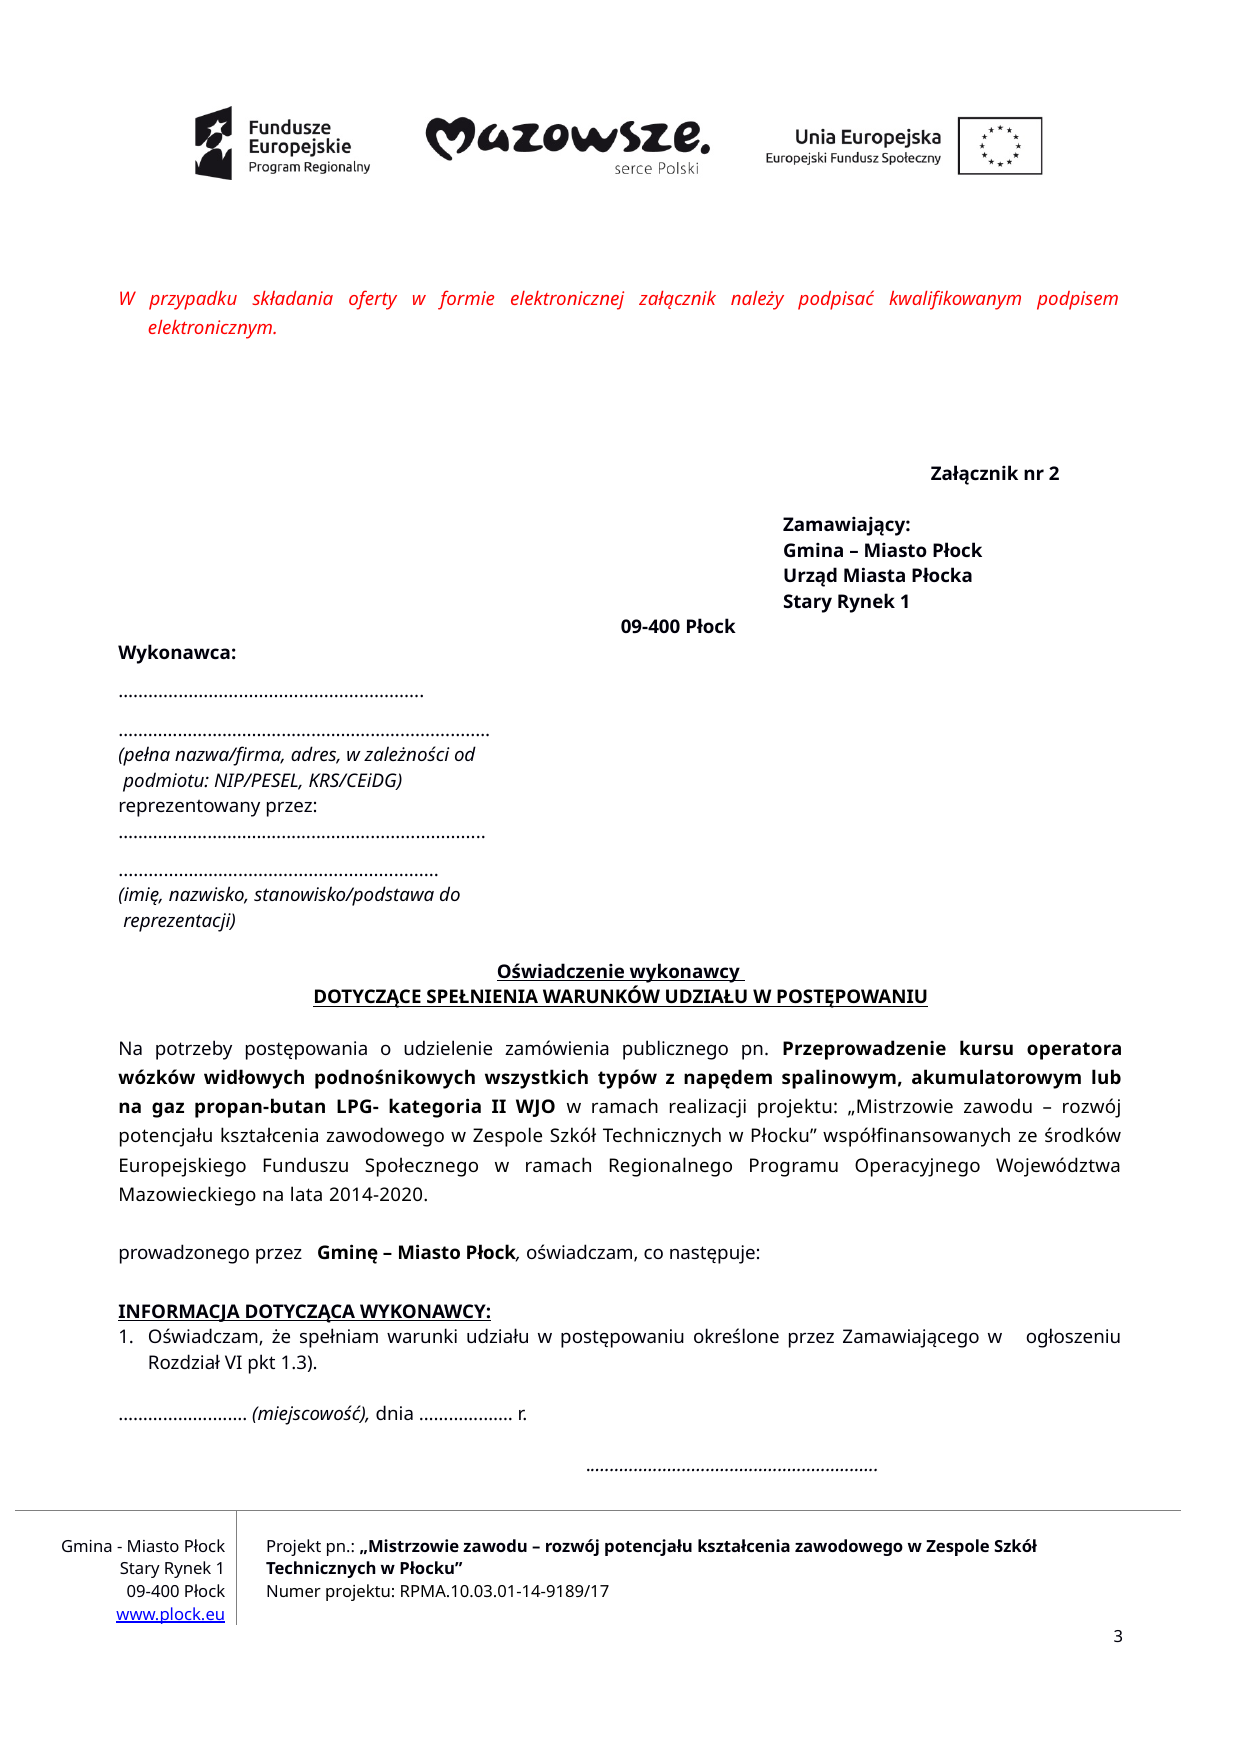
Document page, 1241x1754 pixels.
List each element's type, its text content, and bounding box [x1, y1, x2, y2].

text 09-400 Płock [118, 614, 1123, 639]
text reprezentowany przez: [118, 792, 1123, 818]
text (imię, nazwisko, stanowisko/podstawa do [118, 882, 1123, 907]
text ……………………………………………....................... [118, 818, 1123, 843]
text Zamawiający: [118, 512, 1123, 537]
text Wykonawca: [118, 639, 1123, 665]
text DOTYCZĄCE SPEŁNIENIA WARUNKÓW UDZIAŁU W POSTĘPOWANIU [118, 984, 1123, 1009]
text Stary Rynek 1 [118, 588, 1123, 614]
text W przypadku składania oferty w formie elektronicznej załącznik należy podpisać kwalifikowanym podpisem elektronicznym. [118, 285, 1123, 340]
text ………...…….……. (miejscowość), dnia ………….…… r. [118, 1400, 1123, 1426]
text podmiotu: NIP/PESEL, KRS/CEiDG) [118, 767, 1123, 792]
text Na potrzeby postępowania o udzielenie zamówienia publicznego pn. Przeprowadzenie kursu operatora wózków widłowych podnośnikowych wszystkich typów z napędem spalinowym, akumulatorowym lub na gaz propan-butan LPG- kategoria II WJO w ramach realizacji projektu: „Mistrzowie zawodu – rozwój potencjału kształcenia zawodowego w Zespole Szkół Technicznych w Płocku” współfinansowanych ze środków Europejskiego Funduszu Społecznego w ramach Regionalnego Programu Operacyjnego Województwa Mazowieckiego na lata 2014-2020. [118, 1035, 1123, 1207]
text ….......................................................... [118, 678, 1123, 703]
text .............……….......................................... [118, 856, 1123, 882]
text 1. Oświadczam, że spełniam warunki udziału w postępowaniu określone przez Zamawiającego w ogłoszeniu Rozdział VI pkt 1.3). [118, 1324, 1123, 1375]
text Gmina – Miasto Płock [118, 537, 1123, 563]
text reprezentacji) [118, 907, 1123, 933]
text INFORMACJA DOTYCZĄCA WYKONAWCY: [118, 1298, 1123, 1324]
text (pełna nazwa/firma, adres, w zależności od [118, 741, 1123, 767]
picture [195, 106, 1046, 180]
text prowadzonego przez Gminę – Miasto Płock, oświadczam, co następuje: [118, 1240, 1123, 1265]
text ............................................................. [118, 1451, 1123, 1477]
text Oświadczenie wykonawcy [118, 958, 1123, 984]
text Urząd Miasta Płocka [118, 563, 1123, 588]
text …………………………………………………...............… [118, 716, 1123, 741]
text Załącznik nr 2 [118, 461, 1123, 486]
